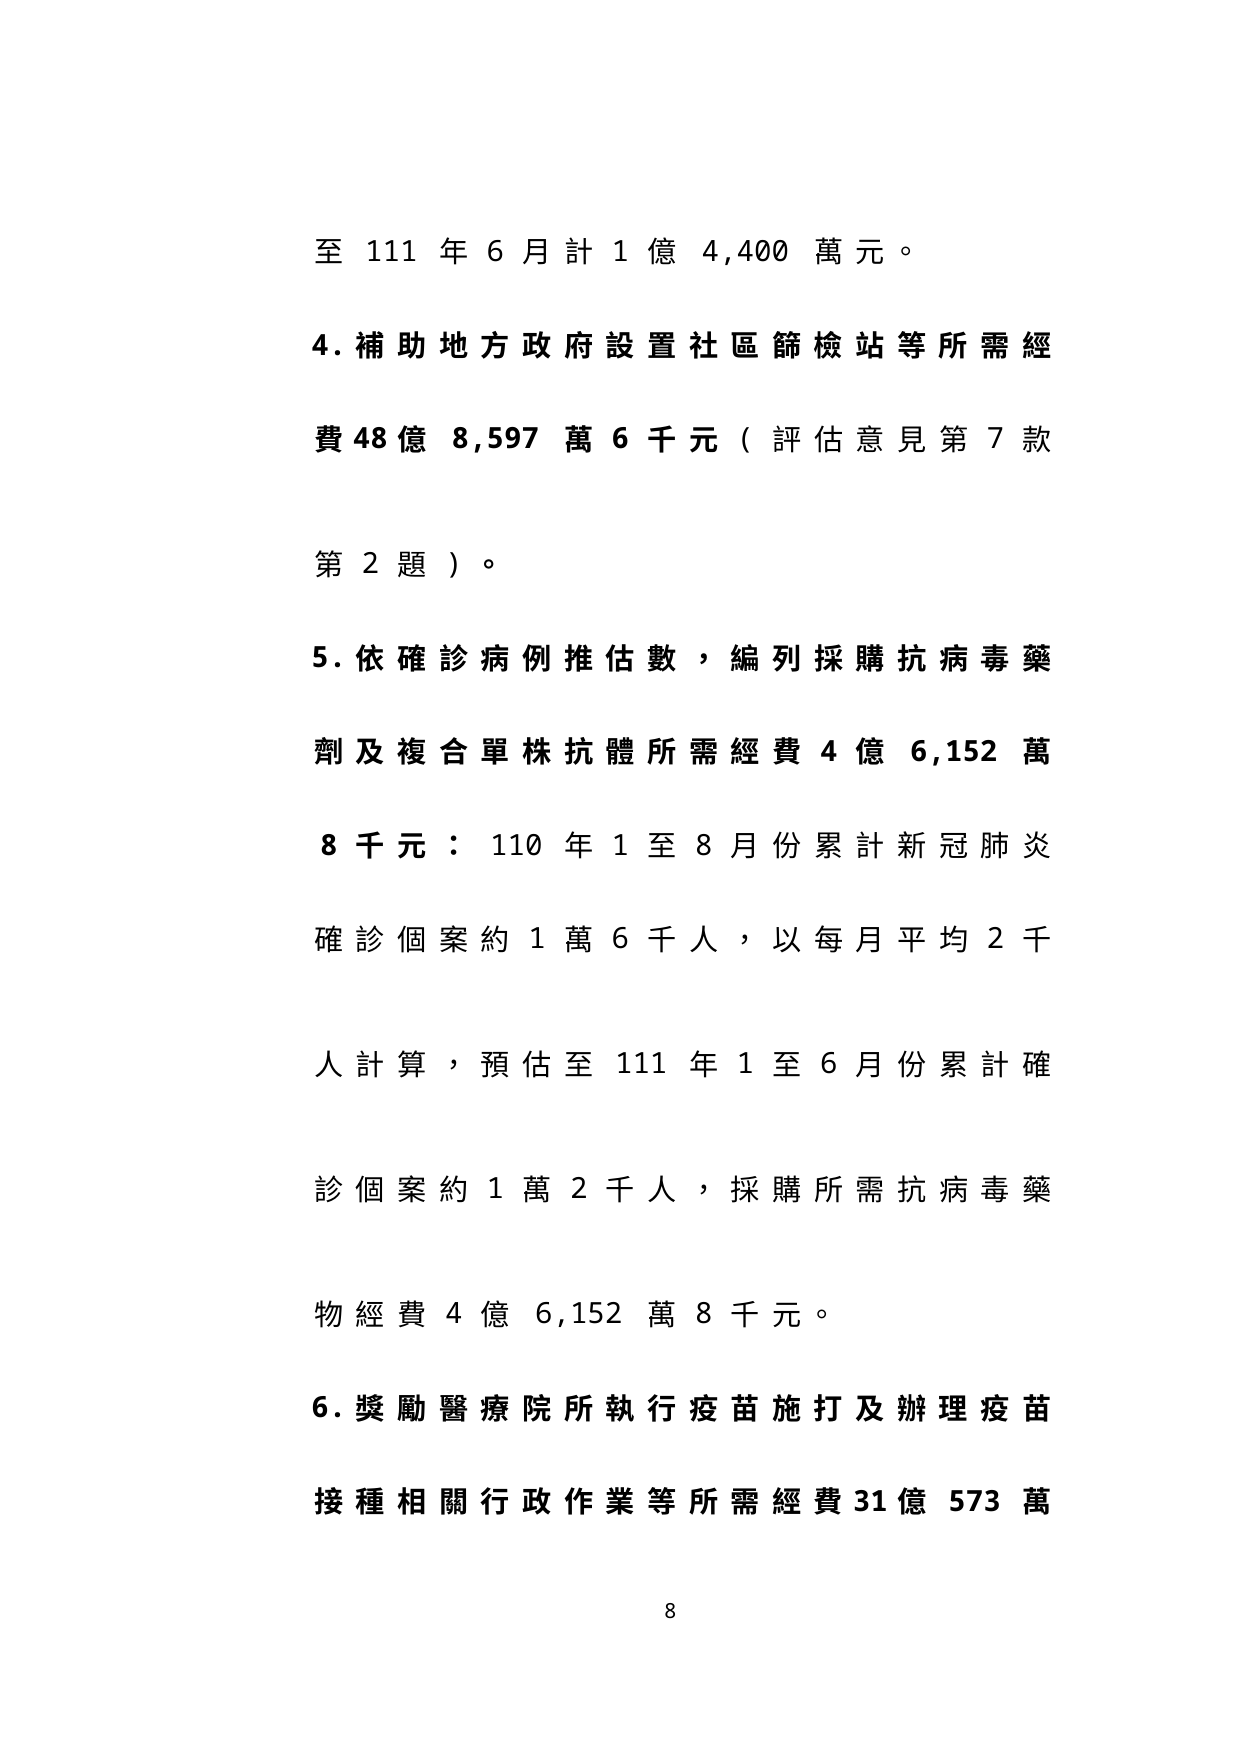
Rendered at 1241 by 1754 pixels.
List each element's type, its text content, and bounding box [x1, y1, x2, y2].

text 6.獎勵醫療院所執行疫苗施打及辦理疫苗接種相關行政作業等所需經費31億573萬 [271, 1365, 1058, 1552]
text 4.補助地方政府設置社區篩檢站等所需經費48億8,597萬6千元(評估意見第7款第2題)。 [271, 302, 1058, 615]
text 5.依確診病例推估數，編列採購抗病毒藥劑及複合單株抗體所需經費4億6,152萬8千元：110年1至8月份累計新冠肺炎確診個案約1萬6千人，以每月平均2千人計算，預估至111年1至6月份累計確診個案約1萬2千人，採購所需抗病毒藥物經費4億6,152萬8千元。 [271, 615, 1058, 1365]
text 至111年6月計1億4,400萬元。 [271, 177, 1058, 302]
